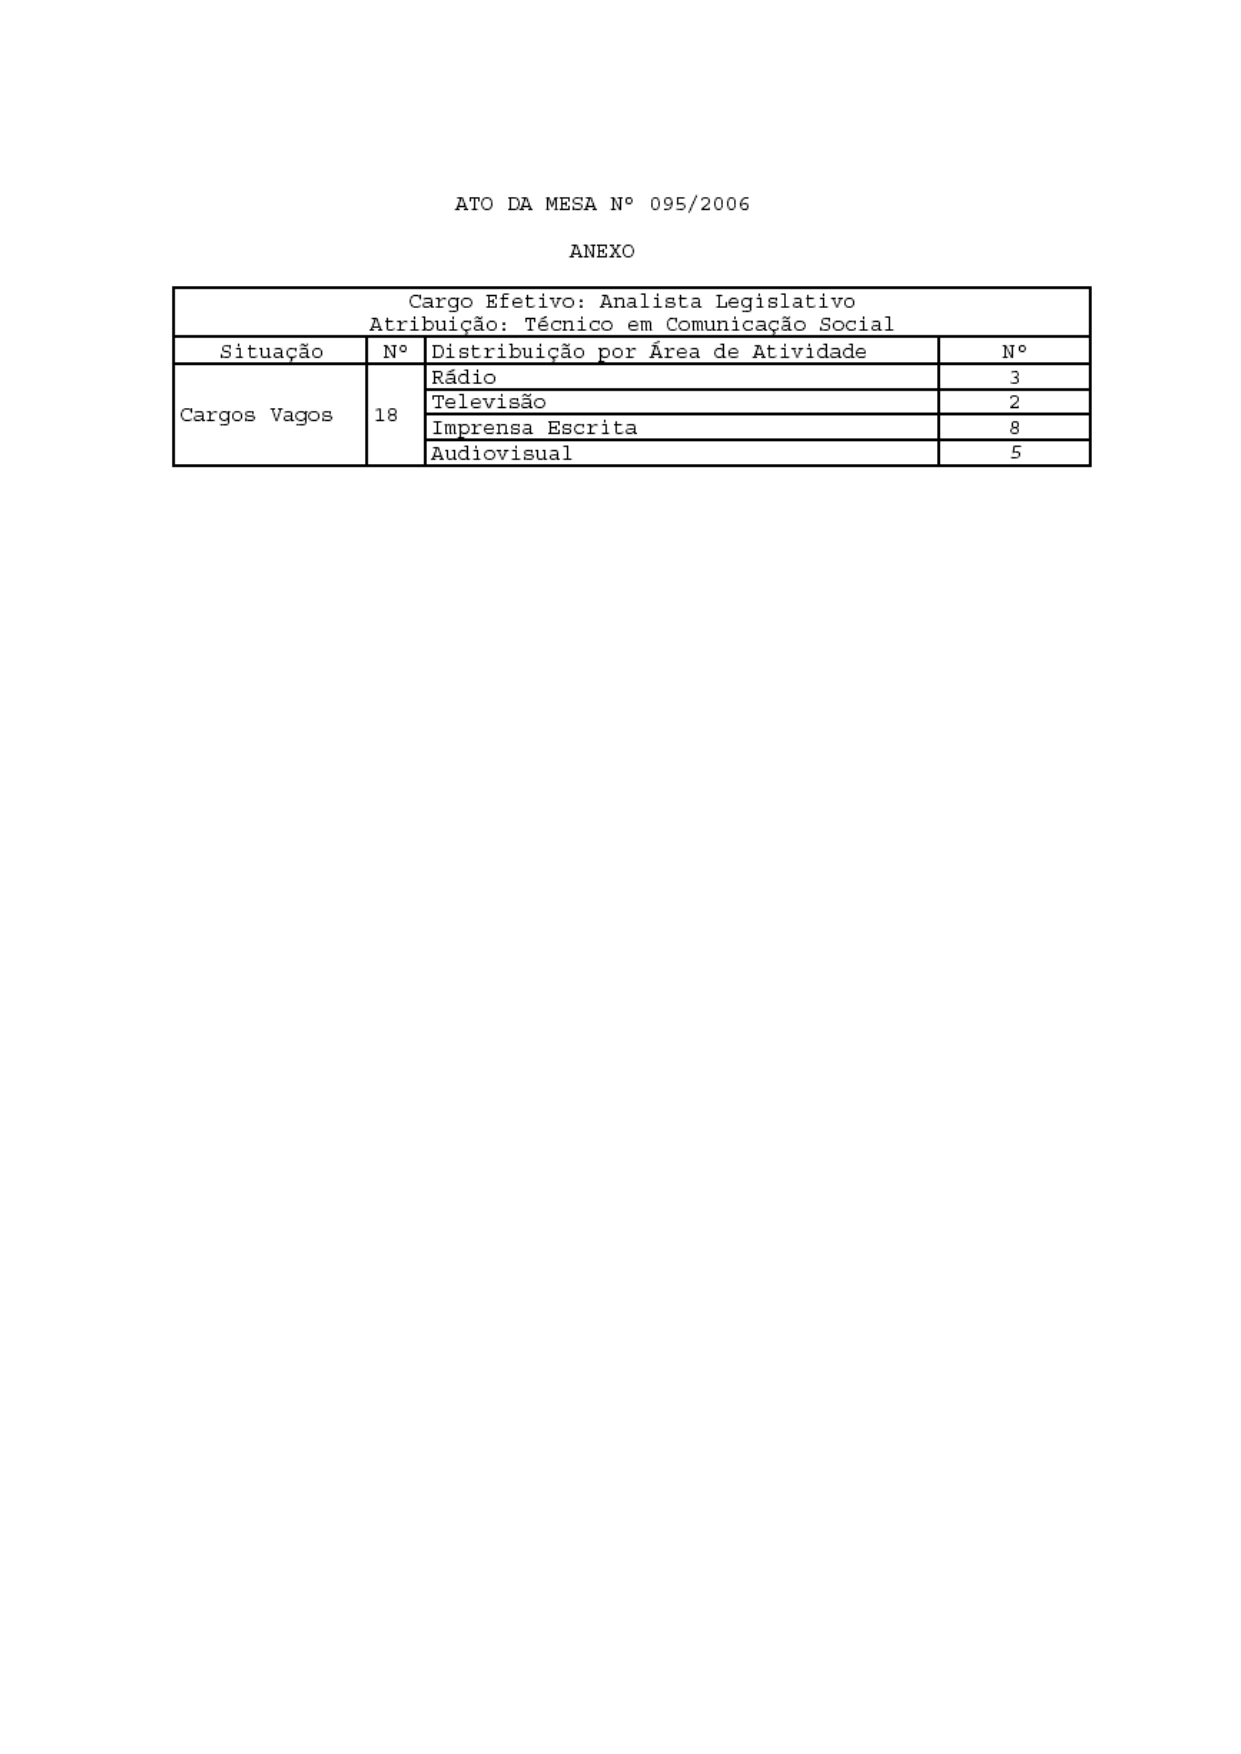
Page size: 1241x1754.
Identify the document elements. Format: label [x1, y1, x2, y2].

picture [118, 173, 1122, 519]
